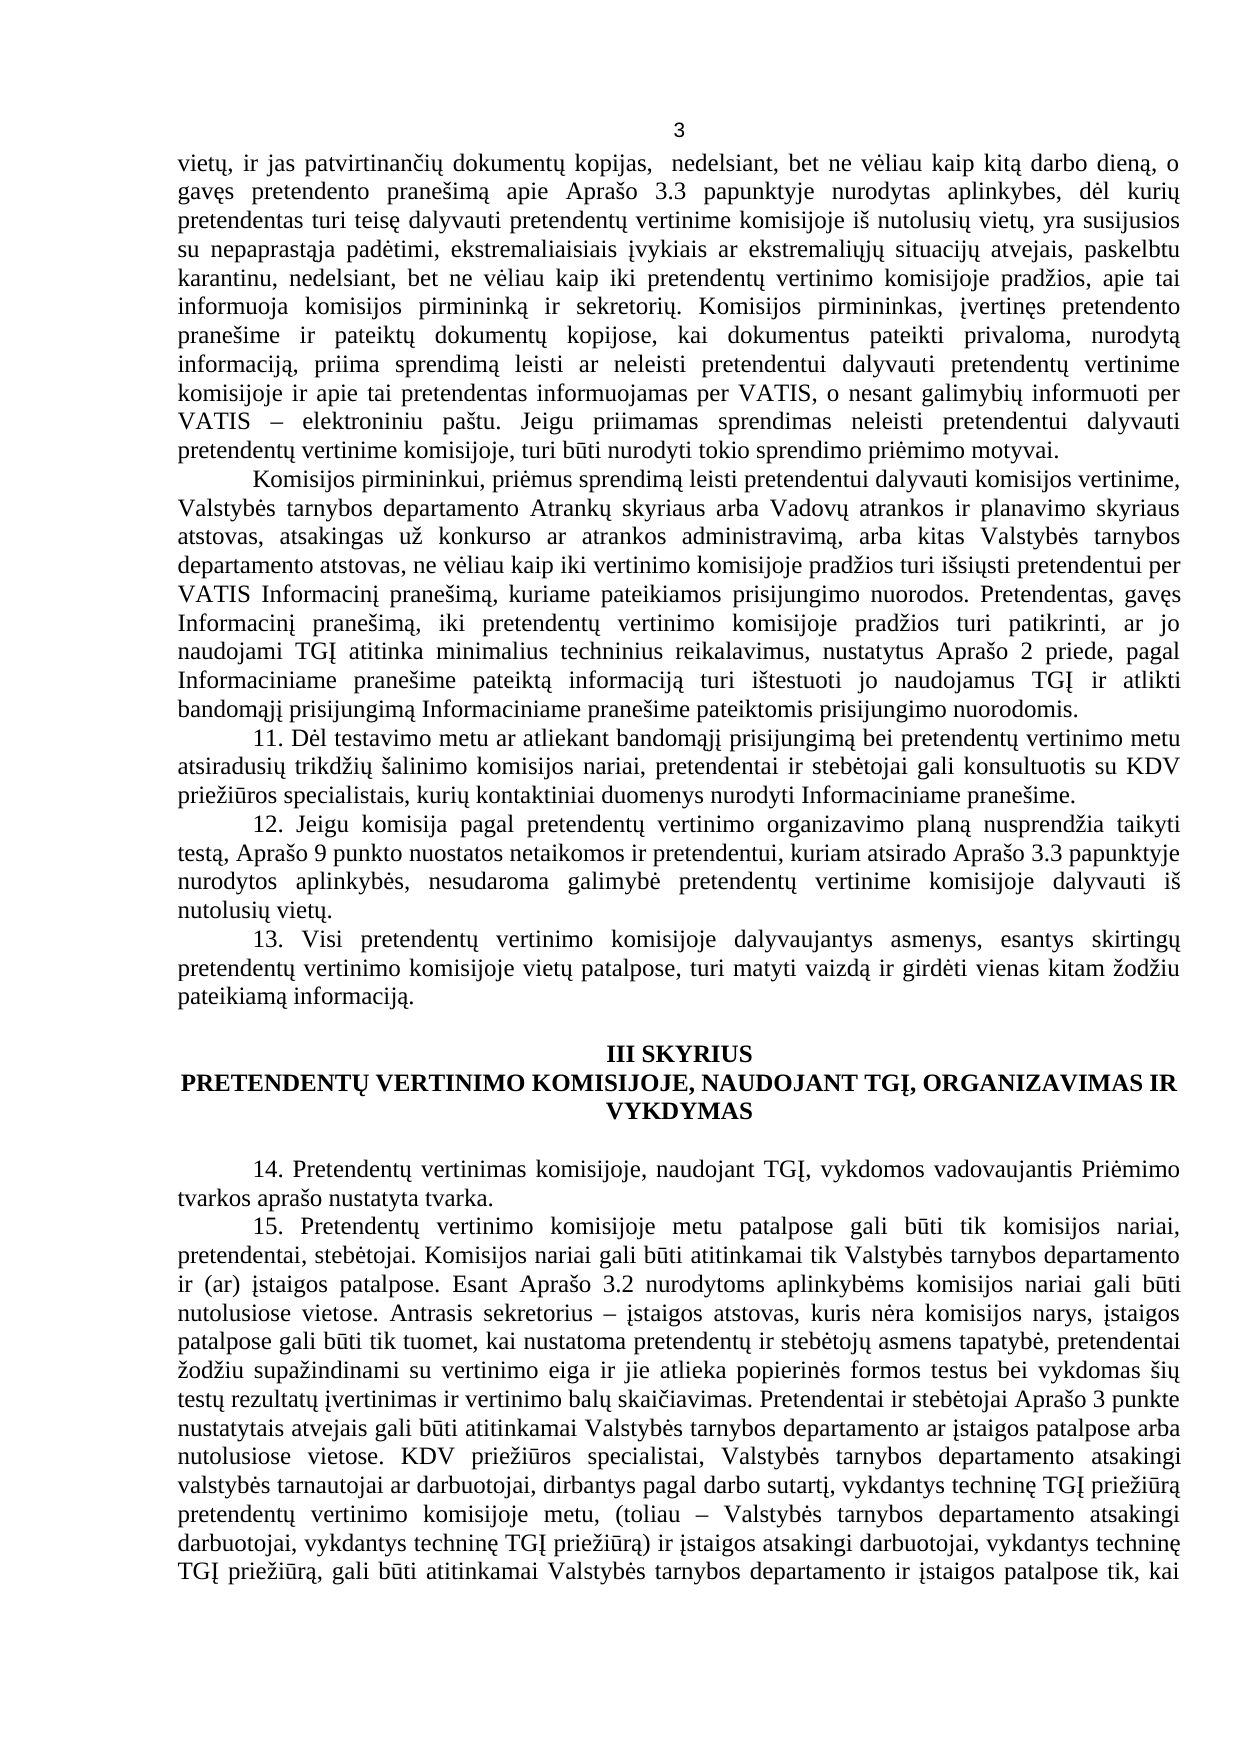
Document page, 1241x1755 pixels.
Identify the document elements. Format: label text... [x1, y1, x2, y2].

text 13. Visi pretendentų vertinimo komisijoje dalyvaujantys asmenys, esantys skirtingų pretendentų vertinimo komisijoje vietų patalpose, turi matyti vaizdą ir girdėti vienas kitam žodžiu pateikiamą informaciją. [177, 924, 1181, 1010]
text PRETENDENTŲ VERTINIMO KOMISIJOJE, NAUDOJANT TGĮ, ORGANIZAVIMAS IR VYKDYMAS [177, 1068, 1181, 1125]
text 12. Jeigu komisija pagal pretendentų vertinimo organizavimo planą nusprendžia taikyti testą, Aprašo 9 punkto nuostatos netaikomos ir pretendentui, kuriam atsirado Aprašo 3.3 papunktyje nurodytos aplinkybės, nesudaroma galimybė pretendentų vertinime komisijoje dalyvauti iš nutolusių vietų. [177, 809, 1181, 924]
text vietų, ir jas patvirtinančių dokumentų kopijas, nedelsiant, bet ne vėliau kaip kitą darbo dieną, o gavęs pretendento pranešimą apie Aprašo 3.3 papunktyje nurodytas aplinkybes, dėl kurių pretendentas turi teisę dalyvauti pretendentų vertinime komisijoje iš nutolusių vietų, yra susijusios su nepaprastąja padėtimi, ekstremaliaisiais įvykiais ar ekstremaliųjų situacijų atvejais, paskelbtu karantinu, nedelsiant, bet ne vėliau kaip iki pretendentų vertinimo komisijoje pradžios, apie tai informuoja komisijos pirmininką ir sekretorių. Komisijos pirmininkas, įvertinęs pretendento pranešime ir pateiktų dokumentų kopijose, kai dokumentus pateikti privaloma, nurodytą informaciją, priima sprendimą leisti ar neleisti pretendentui dalyvauti pretendentų vertinime komisijoje ir apie tai pretendentas informuojamas per VATIS, o nesant galimybių informuoti per VATIS – elektroniniu paštu. Jeigu priimamas sprendimas neleisti pretendentui dalyvauti pretendentų vertinime komisijoje, turi būti nurodyti tokio sprendimo priėmimo motyvai. [177, 148, 1181, 464]
text 15. Pretendentų vertinimo komisijoje metu patalpose gali būti tik komisijos nariai, pretendentai, stebėtojai. Komisijos nariai gali būti atitinkamai tik Valstybės tarnybos departamento ir (ar) įstaigos patalpose. Esant Aprašo 3.2 nurodytoms aplinkybėms komisijos nariai gali būti nutolusiose vietose. Antrasis sekretorius – įstaigos atstovas, kuris nėra komisijos narys, įstaigos patalpose gali būti tik tuomet, kai nustatoma pretendentų ir stebėtojų asmens tapatybė, pretendentai žodžiu supažindinami su vertinimo eiga ir jie atlieka popierinės formos testus bei vykdomas šių testų rezultatų įvertinimas ir vertinimo balų skaičiavimas. Pretendentai ir stebėtojai Aprašo 3 punkte nustatytais atvejais gali būti atitinkamai Valstybės tarnybos departamento ar įstaigos patalpose arba nutolusiose vietose. KDV priežiūros specialistai, Valstybės tarnybos departamento atsakingi valstybės tarnautojai ar darbuotojai, dirbantys pagal darbo sutartį, vykdantys techninę TGĮ priežiūrą pretendentų vertinimo komisijoje metu, (toliau – Valstybės tarnybos departamento atsakingi darbuotojai, vykdantys techninę TGĮ priežiūrą) ir įstaigos atsakingi darbuotojai, vykdantys techninę TGĮ priežiūrą, gali būti atitinkamai Valstybės tarnybos departamento ir įstaigos patalpose tik, kai [177, 1211, 1181, 1585]
text 14. Pretendentų vertinimas komisijoje, naudojant TGĮ, vykdomos vadovaujantis Priėmimo tvarkos aprašo nustatyta tvarka. [177, 1154, 1181, 1211]
text III SKYRIUS [177, 1039, 1181, 1068]
text Komisijos pirmininkui, priėmus sprendimą leisti pretendentui dalyvauti komisijos vertinime, Valstybės tarnybos departamento Atrankų skyriaus arba Vadovų atrankos ir planavimo skyriaus atstovas, atsakingas už konkurso ar atrankos administravimą, arba kitas Valstybės tarnybos departamento atstovas, ne vėliau kaip iki vertinimo komisijoje pradžios turi išsiųsti pretendentui per VATIS Informacinį pranešimą, kuriame pateikiamos prisijungimo nuorodos. Pretendentas, gavęs Informacinį pranešimą, iki pretendentų vertinimo komisijoje pradžios turi patikrinti, ar jo naudojami TGĮ atitinka minimalius techninius reikalavimus, nustatytus Aprašo 2 priede, pagal Informaciniame pranešime pateiktą informaciją turi ištestuoti jo naudojamus TGĮ ir atlikti bandomąjį prisijungimą Informaciniame pranešime pateiktomis prisijungimo nuorodomis. [177, 464, 1181, 723]
text 11. Dėl testavimo metu ar atliekant bandomąjį prisijungimą bei pretendentų vertinimo metu atsiradusių trikdžių šalinimo komisijos nariai, pretendentai ir stebėtojai gali konsultuotis su KDV priežiūros specialistais, kurių kontaktiniai duomenys nurodyti Informaciniame pranešime. [177, 723, 1181, 809]
